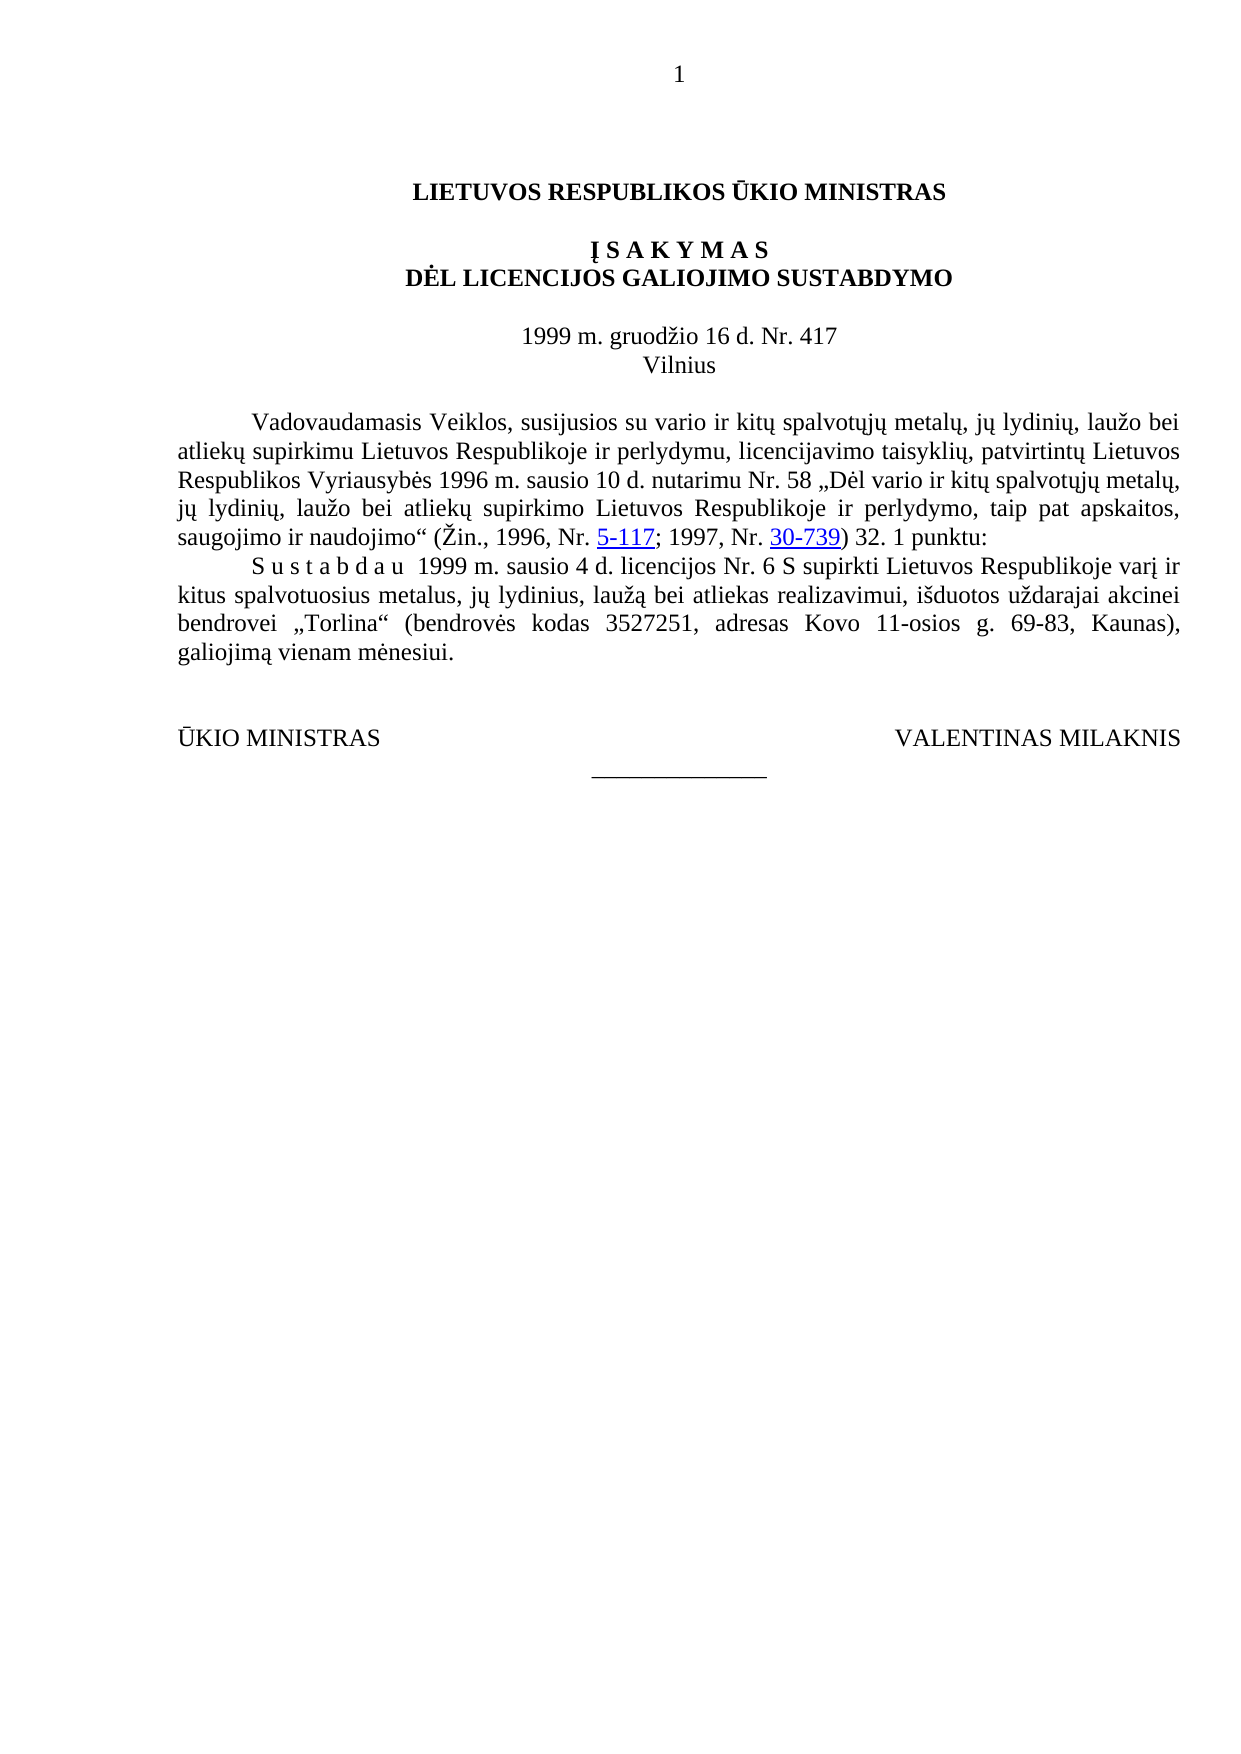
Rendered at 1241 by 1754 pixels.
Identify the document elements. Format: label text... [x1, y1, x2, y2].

text Vadovaudamasis Veiklos, susijusios su vario ir kitų spalvotųjų metalų, jų lydinių, laužo bei atliekų supirkimu Lietuvos Respublikoje ir perlydymu, licencijavimo taisyklių, patvirtintų Lietuvos Respublikos Vyriausybės 1996 m. sausio 10 d. nutarimu Nr. 58 „Dėl vario ir kitų spalvotųjų metalų, jų lydinių, laužo bei atliekų supirkimo Lietuvos Respublikoje ir perlydymo, taip pat apskaitos, saugojimo ir naudojimo“ (Žin., 1996, Nr. 5-117; 1997, Nr. 30-739) 32. 1 punktu: [177, 407, 1181, 551]
text ______________ [177, 752, 1181, 781]
text Sustabdau 1999 m. sausio 4 d. licencijos Nr. 6 S supirkti Lietuvos Respublikoje varį ir kitus spalvotuosius metalus, jų lydinius, laužą bei atliekas realizavimui, išduotos uždarajai akcinei bendrovei „Torlina“ (bendrovės kodas 3527251, adresas Kovo 11-osios g. 69-83, Kaunas), galiojimą vienam mėnesiui. [177, 551, 1181, 666]
text DĖL LICENCIJOS GALIOJIMO SUSTABDYMO [177, 263, 1181, 292]
text Į S A K Y M A S [177, 235, 1181, 263]
text Vilnius [177, 350, 1181, 378]
text ŪKIO MINISTRAS VALENTINAS MILAKNIS [177, 723, 1181, 752]
text 1999 m. gruodžio 16 d. Nr. 417 [177, 321, 1181, 350]
text LIETUVOS RESPUBLIKOS ŪKIO MINISTRAS [177, 177, 1181, 206]
